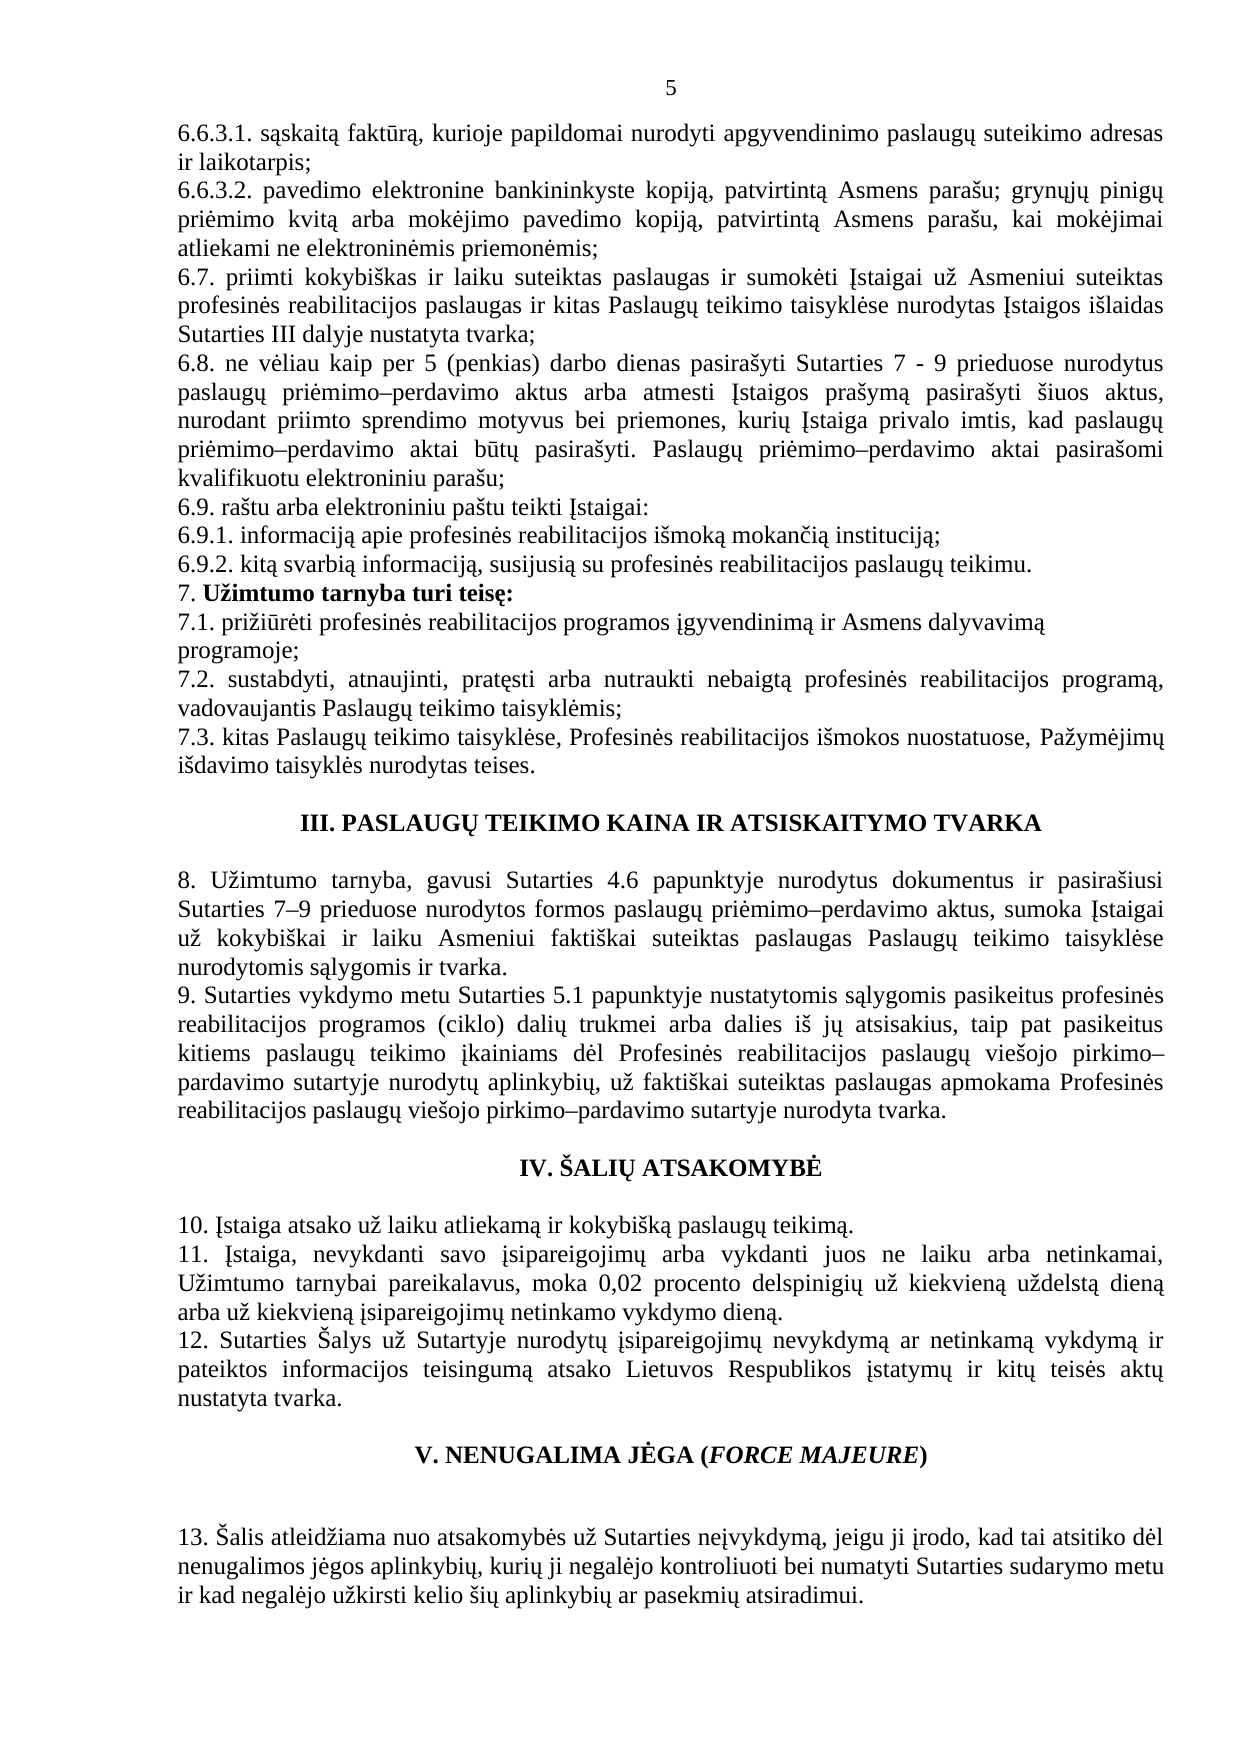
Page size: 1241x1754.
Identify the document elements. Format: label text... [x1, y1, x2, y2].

text 6.6.3.2. pavedimo elektronine bankininkyste kopiją, patvirtintą Asmens parašu; grynųjų pinigų priėmimo kvitą arba mokėjimo pavedimo kopiją, patvirtintą Asmens parašu, kai mokėjimai atliekami ne elektroninėmis priemonėmis; [177, 176, 1164, 262]
text 7.1. prižiūrėti profesinės reabilitacijos programos įgyvendinimą ir Asmens dalyvavimą programoje; [177, 607, 1164, 664]
text 6.8. ne vėliau kaip per 5 (penkias) darbo dienas pasirašyti Sutarties 7 - 9 prieduose nurodytus paslaugų priėmimo–perdavimo aktus arba atmesti Įstaigos prašymą pasirašyti šiuos aktus, nurodant priimto sprendimo motyvus bei priemones, kurių Įstaiga privalo imtis, kad paslaugų priėmimo–perdavimo aktai būtų pasirašyti. Paslaugų priėmimo–perdavimo aktai pasirašomi kvalifikuotu elektroniniu parašu; [177, 348, 1164, 492]
text 8. Užimtumo tarnyba, gavusi Sutarties 4.6 papunktyje nurodytus dokumentus ir pasirašiusi Sutarties 7–9 prieduose nurodytos formos paslaugų priėmimo–perdavimo aktus, sumoka Įstaigai už kokybiškai ir laiku Asmeniui faktiškai suteiktas paslaugas Paslaugų teikimo taisyklėse nurodytomis sąlygomis ir tvarka. [177, 866, 1165, 981]
text 6.7. priimti kokybiškas ir laiku suteiktas paslaugas ir sumokėti Įstaigai už Asmeniui suteiktas profesinės reabilitacijos paslaugas ir kitas Paslaugų teikimo taisyklėse nurodytas Įstaigos išlaidas Sutarties III dalyje nustatyta tvarka; [177, 262, 1165, 348]
text 10. Įstaiga atsako už laiku atliekamą ir kokybišką paslaugų teikimą. [177, 1211, 1165, 1239]
text 7. Užimtumo tarnyba turi teisę: [177, 578, 1164, 607]
text 6.9.1. informaciją apie profesinės reabilitacijos išmoką mokančią instituciją; [177, 521, 1165, 549]
text 7.3. kitas Paslaugų teikimo taisyklėse, Profesinės reabilitacijos išmokos nuostatuose, Pažymėjimų išdavimo taisyklės nurodytas teises. [177, 722, 1164, 779]
text 13. Šalis atleidžiama nuo atsakomybės už Sutarties neįvykdymą, jeigu ji įrodo, kad tai atsitiko dėl nenugalimos jėgos aplinkybių, kurių ji negalėjo kontroliuoti bei numatyti Sutarties sudarymo metu ir kad negalėjo užkirsti kelio šių aplinkybių ar pasekmių atsiradimui. [177, 1522, 1164, 1608]
text 9. Sutarties vykdymo metu Sutarties 5.1 papunktyje nustatytomis sąlygomis pasikeitus profesinės reabilitacijos programos (ciklo) dalių trukmei arba dalies iš jų atsisakius, taip pat pasikeitus kitiems paslaugų teikimo įkainiams dėl Profesinės reabilitacijos paslaugų viešojo pirkimo–pardavimo sutartyje nurodytų aplinkybių, už faktiškai suteiktas paslaugas apmokama Profesinės reabilitacijos paslaugų viešojo pirkimo–pardavimo sutartyje nurodyta tvarka. [177, 981, 1165, 1124]
text IV. ŠALIŲ ATSAKOMYBĖ [177, 1153, 1165, 1182]
text 7.2. sustabdyti, atnaujinti, pratęsti arba nutraukti nebaigtą profesinės reabilitacijos programą, vadovaujantis Paslaugų teikimo taisyklėmis; [177, 664, 1164, 722]
text 6.9. raštu arba elektroniniu paštu teikti Įstaigai: [177, 492, 1165, 521]
text 12. Sutarties Šalys už Sutartyje nurodytų įsipareigojimų nevykdymą ar netinkamą vykdymą ir pateiktos informacijos teisingumą atsako Lietuvos Respublikos įstatymų ir kitų teisės aktų nustatyta tvarka. [177, 1326, 1165, 1412]
text 6.6.3.1. sąskaitą faktūrą, kurioje papildomai nurodyti apgyvendinimo paslaugų suteikimo adresas ir laikotarpis; [177, 118, 1164, 176]
text V. NENUGALIMA JĖGA (FORCE MAJEURE) [177, 1441, 1164, 1469]
text III. PASLAUGŲ TEIKIMO KAINA IR ATSISKAITYMO TVARKA [177, 808, 1165, 837]
text 11. Įstaiga, nevykdanti savo įsipareigojimų arba vykdanti juos ne laiku arba netinkamai, Užimtumo tarnybai pareikalavus, moka 0,02 procento delspinigių už kiekvieną uždelstą dieną arba už kiekvieną įsipareigojimų netinkamo vykdymo dieną. [177, 1239, 1165, 1326]
text 6.9.2. kitą svarbią informaciją, susijusią su profesinės reabilitacijos paslaugų teikimu. [177, 549, 1165, 578]
